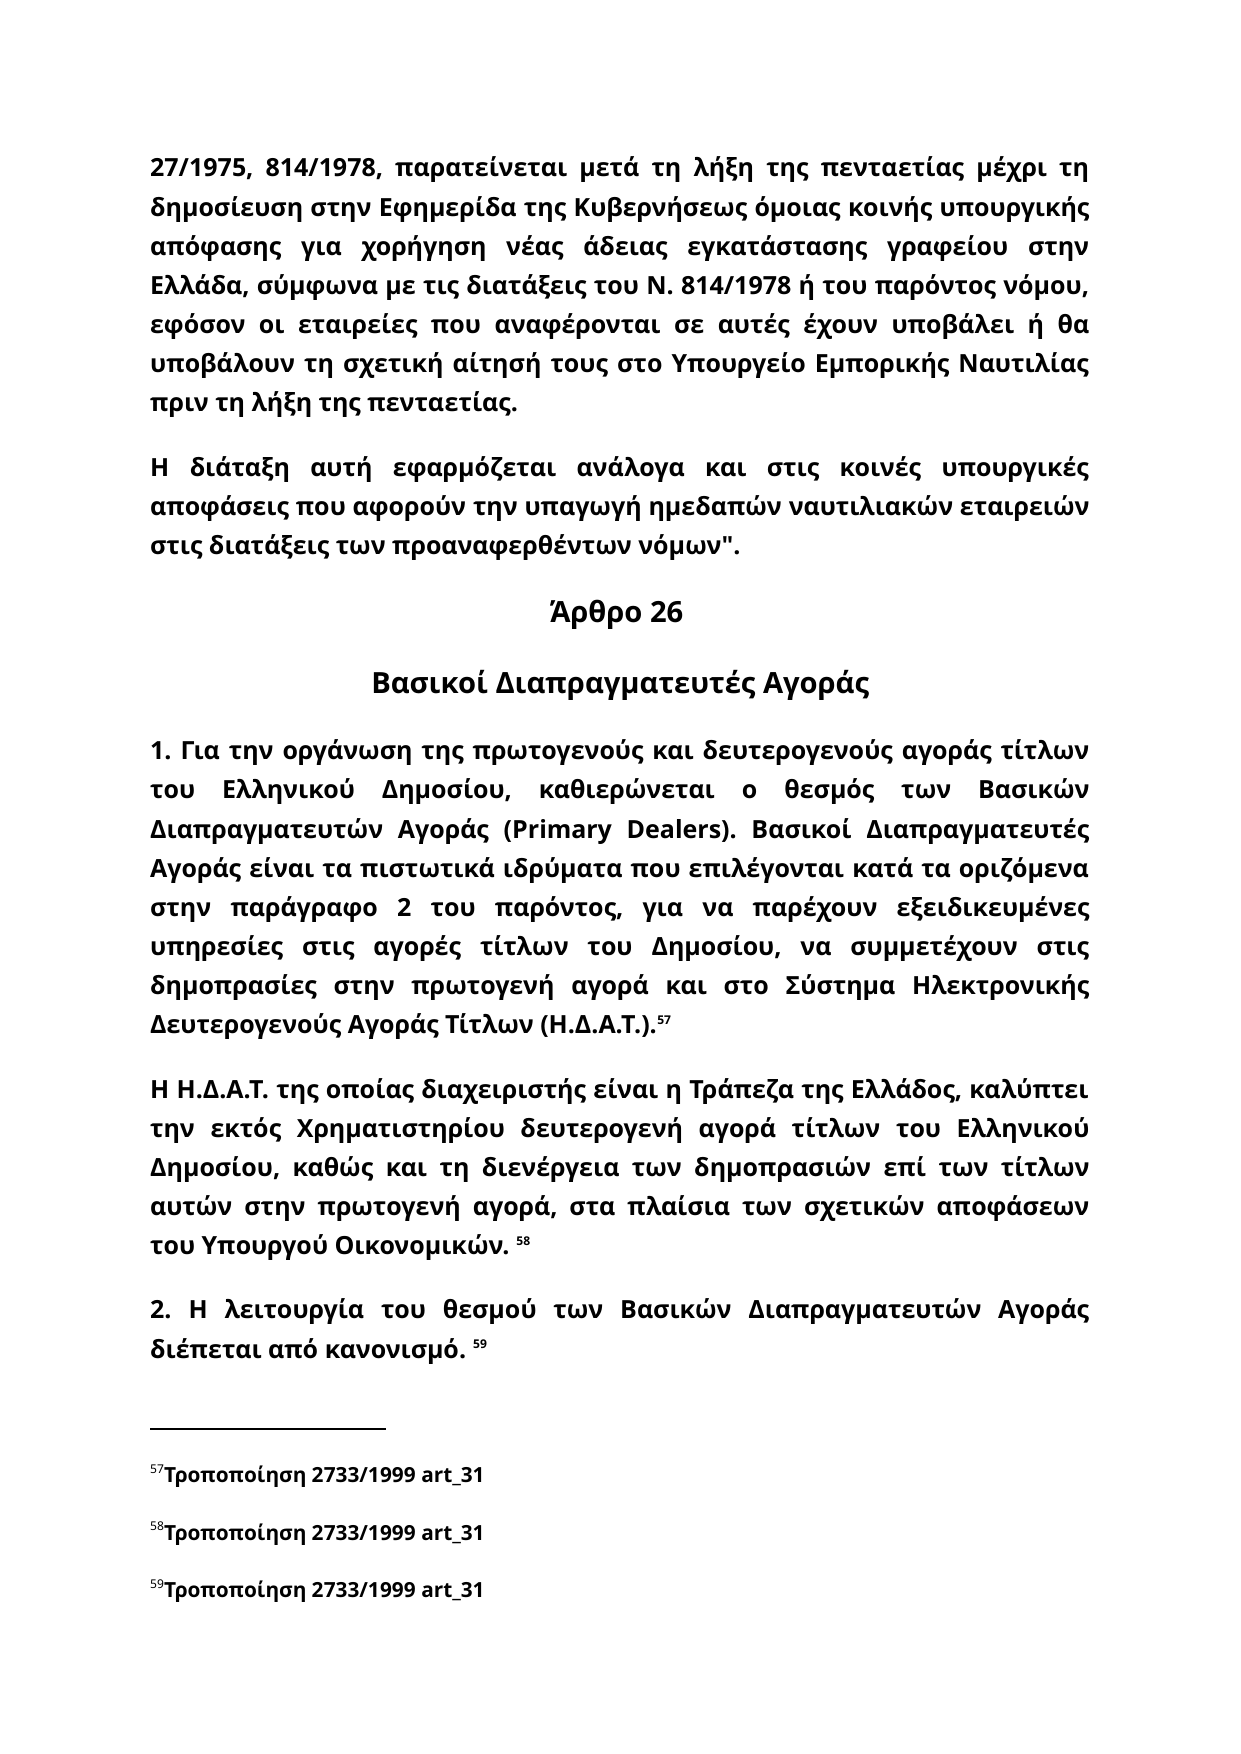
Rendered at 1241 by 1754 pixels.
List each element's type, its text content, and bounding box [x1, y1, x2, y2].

text Τροποποίηση 2733/1999 art_31 [150, 1460, 1090, 1489]
text Η Η.Δ.Α.Τ. της οποίας διαχειριστής είναι η Τράπεζα της Ελλάδος, καλύπτει την εκτός Χρηματιστηρίου δευτερογενή αγορά τίτλων του Ελληνικού Δημοσίου, καθώς και τη διενέργεια των δημοπρασιών επί των τίτλων αυτών στην πρωτογενή αγορά, στα πλαίσια των σχετικών αποφάσεων του Υπουργού Οικονομικών. [150, 1071, 1090, 1262]
subtitle Βασικοί Διαπραγματευτές Αγοράς [150, 662, 1090, 702]
text Η διάταξη αυτή εφαρμόζεται ανάλογα και στις κοινές υπουργικές αποφάσεις που αφορούν την υπαγωγή ημεδαπών ναυτιλιακών εταιρειών στις διατάξεις των προαναφερθέντων νόμων". [150, 449, 1090, 562]
text Τροποποίηση 2733/1999 art_31 [150, 1576, 1090, 1604]
text 2. Η λειτουργία του θεσμού των Βασικών Διαπραγματευτών Αγοράς διέπεται από κανονισμό. [150, 1292, 1090, 1365]
subtitle Άρθρο 26 [150, 592, 1090, 631]
text Τροποποίηση 2733/1999 art_31 [150, 1518, 1090, 1546]
text 1. Για την οργάνωση της πρωτογενούς και δευτερογενούς αγοράς τίτλων του Ελληνικού Δημοσίου, καθιερώνεται ο θεσμός των Βασικών Διαπραγματευτών Αγοράς (Primary Dealers). Βασικοί Διαπραγματευτές Αγοράς είναι τα πιστωτικά ιδρύματα που επιλέγονται κατά τα οριζόμενα στην παράγραφο 2 του παρόντος, για να παρέχουν εξειδικευμένες υπηρεσίες στις αγορές τίτλων του Δημοσίου, να συμμετέχουν στις δημοπρασίες στην πρωτογενή αγορά και στο Σύστημα Ηλεκτρονικής Δευτερογενούς Αγοράς Τίτλων (Η.Δ.Α.Τ.). [150, 733, 1090, 1041]
text 27/1975, 814/1978, παρατείνεται μετά τη λήξη της πενταετίας μέχρι τη δημοσίευση στην Εφημερίδα της Κυβερνήσεως όμοιας κοινής υπουργικής απόφασης για χορήγηση νέας άδειας εγκατάστασης γραφείου στην Ελλάδα, σύμφωνα με τις διατάξεις του Ν. 814/1978 ή του παρόντος νόμου, εφόσον οι εταιρείες που αναφέρονται σε αυτές έχουν υποβάλει ή θα υποβάλουν τη σχετική αίτησή τους στο Υπουργείο Εμπορικής Ναυτιλίας πριν τη λήξη της πενταετίας. [150, 150, 1090, 419]
